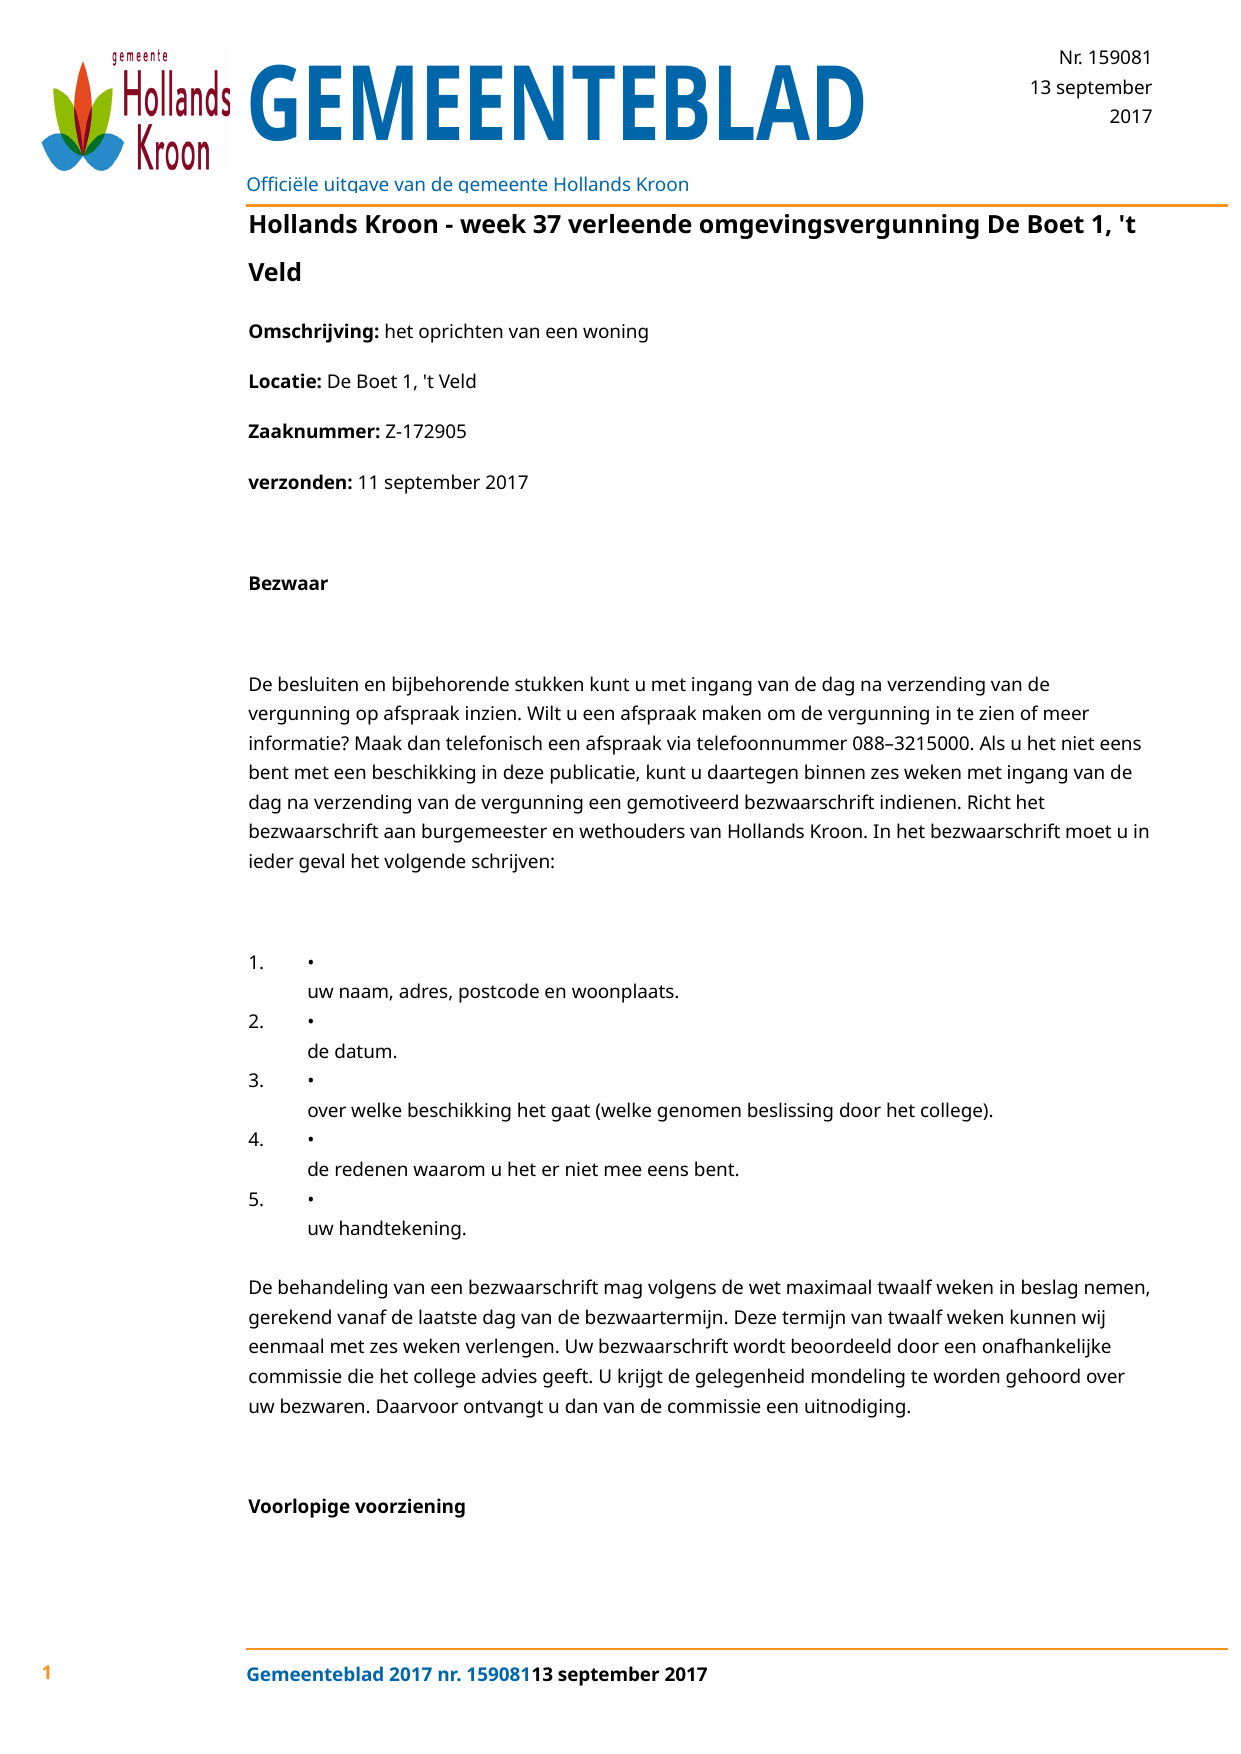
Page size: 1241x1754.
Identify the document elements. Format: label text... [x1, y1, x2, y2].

text De behandeling van een bezwaarschrift mag volgens de wet maximaal twaalf weken in beslag nemen, gerekend vanaf de laatste dag van de bezwaartermijn. Deze termijn van twaalf weken kunnen wij eenmaal met zes weken verlengen. Uw bezwaarschrift wordt beoordeeld door een onafhankelijke commissie die het college advies geeft. U krijgt de gelegenheid mondeling te worden gehoord over uw bezwaren. Daarvoor ontvangt u dan van de commissie een uitnodiging. [248, 1274, 1152, 1419]
text Zaaknummer: Z-172905 [248, 419, 1152, 444]
list over welke beschikking het gaat (welke genomen beslissing door het college). [248, 1097, 1152, 1123]
list • [248, 1008, 1152, 1034]
text Omschrijving: het oprichten van een woning [248, 318, 1152, 344]
list de redenen waarom u het er niet mee eens bent. [248, 1156, 1152, 1182]
picture [41, 47, 231, 172]
list • [248, 949, 1152, 975]
list • [248, 1127, 1152, 1152]
text Voorlopige voorziening [248, 1494, 1152, 1519]
list uw naam, adres, postcode en woonplaats. [248, 979, 1152, 1004]
text Bezwaar [248, 570, 1152, 596]
text Hollands Kroon - week 37 verleende omgevingsvergunning De Boet 1, 't Veld [248, 207, 1152, 288]
list • [248, 1186, 1152, 1212]
text verzonden: 11 september 2017 [248, 469, 1152, 495]
list de datum. [248, 1038, 1152, 1064]
list • [248, 1067, 1152, 1093]
text De besluiten en bijbehorende stukken kunt u met ingang van de dag na verzending van de vergunning op afspraak inzien. Wilt u een afspraak maken om de vergunning in te zien of meer informatie? Maak dan telefonisch een afspraak via telefoonnummer 088–3215000. Als u het niet eens bent met een beschikking in deze publicatie, kunt u daartegen binnen zes weken met ingang van de dag na verzending van de vergunning een gemotiveerd bezwaarschrift indienen. Richt het bezwaarschrift aan burgemeester en wethouders van Hollands Kroon. In het bezwaarschrift moet u in ieder geval het volgende schrijven: [248, 671, 1152, 874]
list uw handtekening. [248, 1215, 1152, 1241]
text Locatie: De Boet 1, 't Veld [248, 368, 1152, 394]
